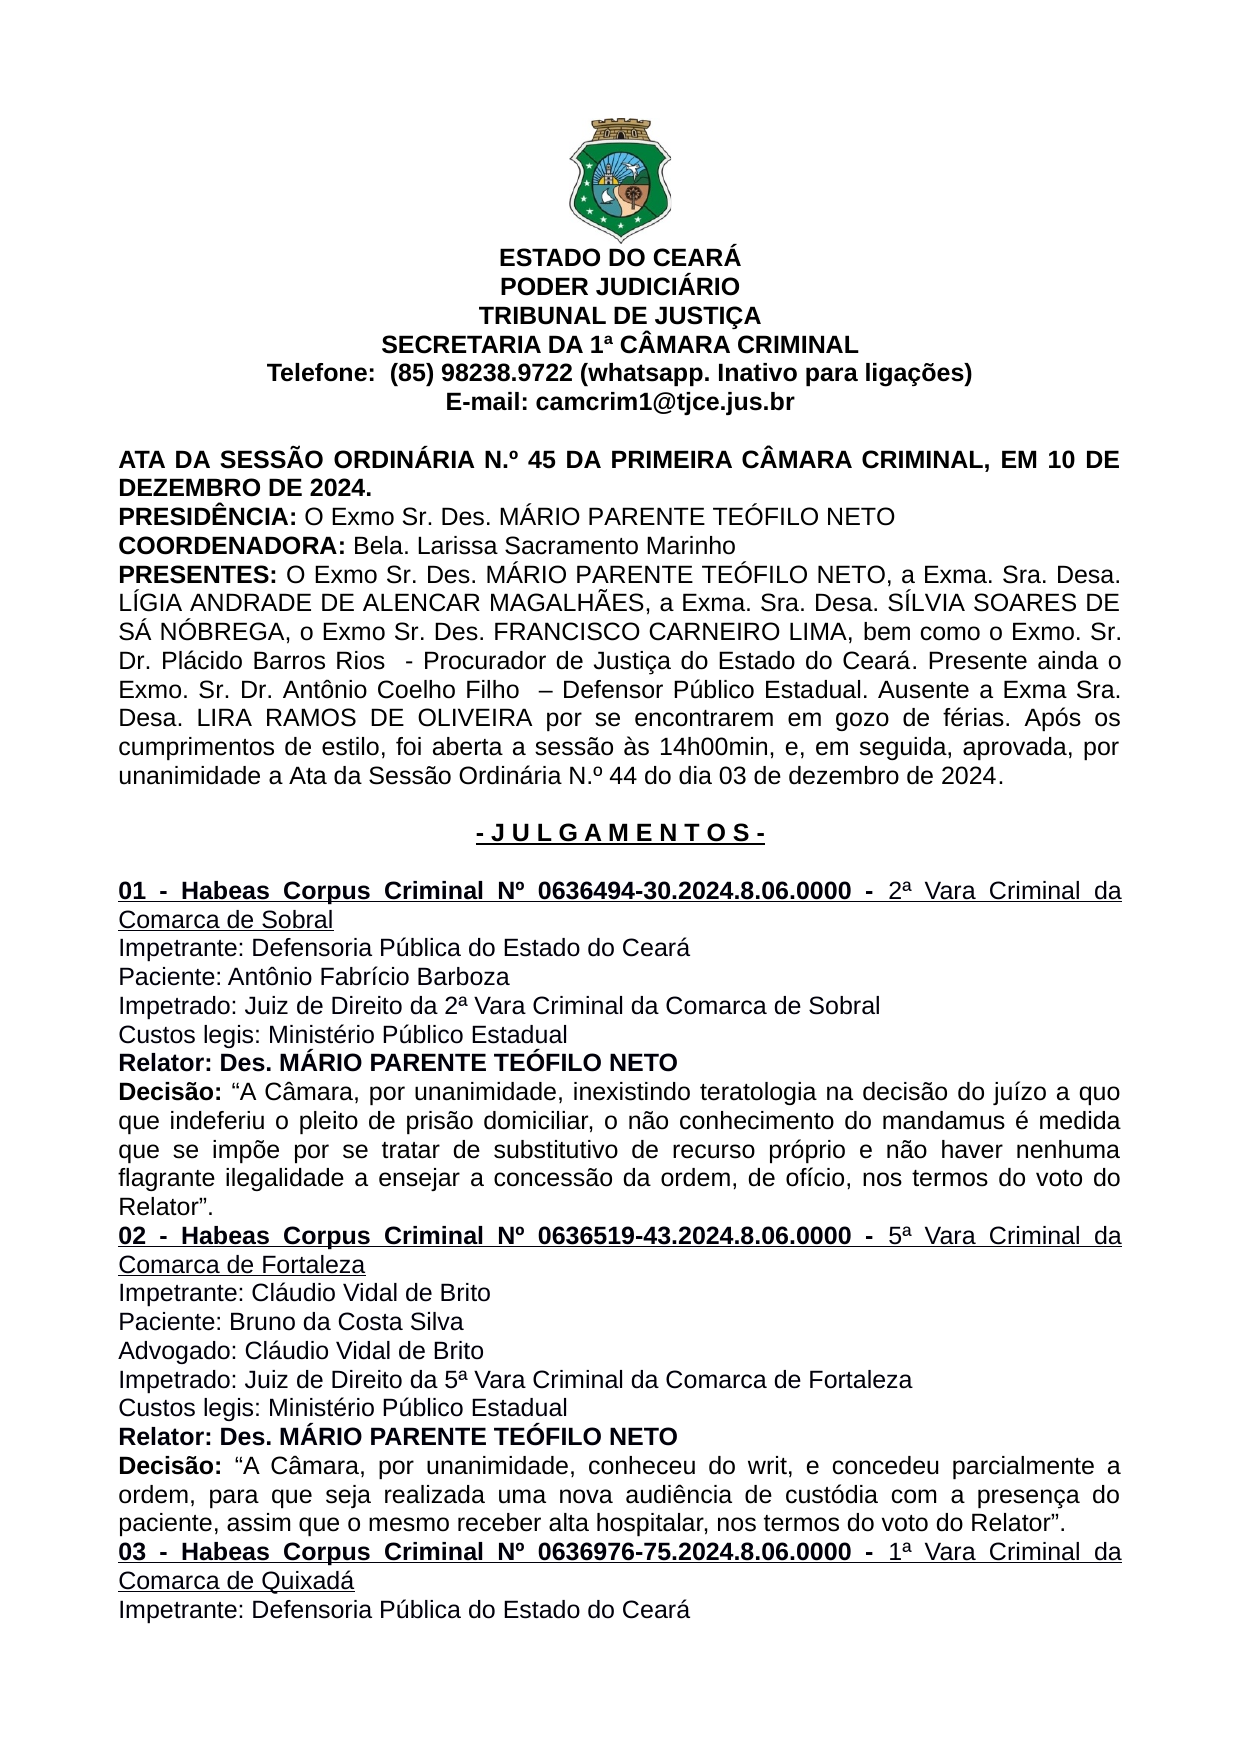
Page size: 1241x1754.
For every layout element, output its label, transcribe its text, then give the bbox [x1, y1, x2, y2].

text - J U L G A M E N T O S - [118, 818, 1122, 847]
text SECRETARIA DA 1ª CÂMARA CRIMINAL [118, 330, 1122, 358]
text Impetrante: Defensoria Pública do Estado do Ceará [118, 1595, 1122, 1623]
text 01 - Habeas Corpus Criminal Nº 0636494-30.2024.8.06.0000 - 2ª Vara Criminal da [118, 876, 1122, 901]
text Comarca de Sobral [118, 902, 1122, 933]
text Decisão: “A Câmara, por unanimidade, inexistindo teratologia na decisão do juízo a quo que indeferiu o pleito de prisão domiciliar, o não conhecimento do mandamus é medida que se impõe por se tratar de substitutivo de recurso próprio e não haver nenhuma flagrante ilegalidade a ensejar a concessão da ordem, de ofício, nos termos do voto do Relator”. [118, 1077, 1122, 1221]
text 03 - Habeas Corpus Criminal Nº 0636976-75.2024.8.06.0000 - 1ª Vara Criminal da [118, 1537, 1122, 1562]
text Impetrante: Defensoria Pública do Estado do Ceará [118, 933, 1122, 962]
text Decisão: “A Câmara, por unanimidade, conheceu do writ, e concedeu parcialmente a ordem, para que seja realizada uma nova audiência de custódia com a presença do paciente, assim que o mesmo receber alta hospitalar, nos termos do voto do Relator”. [118, 1451, 1122, 1537]
text Comarca de Fortaleza [118, 1247, 1122, 1278]
text Advogado: Cláudio Vidal de Brito [118, 1336, 1122, 1365]
text ESTADO DO CEARÁ [118, 243, 1122, 272]
text Custos legis: Ministério Público Estadual [118, 1020, 1122, 1048]
text E-mail: camcrim1@tjce.jus.br [118, 387, 1122, 416]
text Relator: Des. MÁRIO PARENTE TEÓFILO NETO [118, 1048, 1122, 1077]
text Paciente: Bruno da Costa Silva [118, 1307, 1122, 1336]
text TRIBUNAL DE JUSTIÇA [118, 301, 1122, 330]
text Custos legis: Ministério Público Estadual [118, 1393, 1122, 1422]
text Telefone: (85) 98238.9722 (whatsapp. Inativo para ligações) [118, 358, 1122, 387]
text ATA DA SESSÃO ORDINÁRIA N.º 45 DA PRIMEIRA CÂMARA CRIMINAL, EM 10 DE DEZEMBRO DE 2024. [118, 445, 1122, 502]
text Impetrante: Cláudio Vidal de Brito [118, 1278, 1122, 1307]
text Paciente: Antônio Fabrício Barboza [118, 962, 1122, 991]
text Comarca de Quixadá [118, 1563, 1122, 1595]
text Impetrado: Juiz de Direito da 5ª Vara Criminal da Comarca de Fortaleza [118, 1365, 1122, 1393]
picture [569, 118, 672, 244]
text COORDENADORA: Bela. Larissa Sacramento Marinho [118, 531, 1122, 560]
text PRESENTES: O Exmo Sr. Des. MÁRIO PARENTE TEÓFILO NETO, a Exma. Sra. Desa. LÍGIA ANDRADE DE ALENCAR MAGALHÃES, a Exma. Sra. Desa. SÍLVIA SOARES DE SÁ NÓBREGA, o Exmo Sr. Des. FRANCISCO CARNEIRO LIMA, bem como o Exmo. Sr. Dr. Plácido Barros Rios - Procurador de Justiça do Estado do Ceará. Presente ainda o Exmo. Sr. Dr. Antônio Coelho Filho – Defensor Público Estadual. Ausente a Exma Sra. Desa. LIRA RAMOS DE OLIVEIRA por se encontrarem em gozo de férias. Após os cumprimentos de estilo, foi aberta a sessão às 14h00min, e, em seguida, aprovada, por unanimidade a Ata da Sessão Ordinária N.º 44 do dia 03 de dezembro de 2024. [118, 560, 1122, 790]
text 02 - Habeas Corpus Criminal Nº 0636519-43.2024.8.06.0000 - 5ª Vara Criminal da [118, 1221, 1122, 1246]
text PODER JUDICIÁRIO [118, 272, 1122, 301]
text PRESIDÊNCIA: O Exmo Sr. Des. MÁRIO PARENTE TEÓFILO NETO [118, 502, 1122, 531]
text Relator: Des. MÁRIO PARENTE TEÓFILO NETO [118, 1422, 1122, 1451]
text Impetrado: Juiz de Direito da 2ª Vara Criminal da Comarca de Sobral [118, 991, 1122, 1020]
